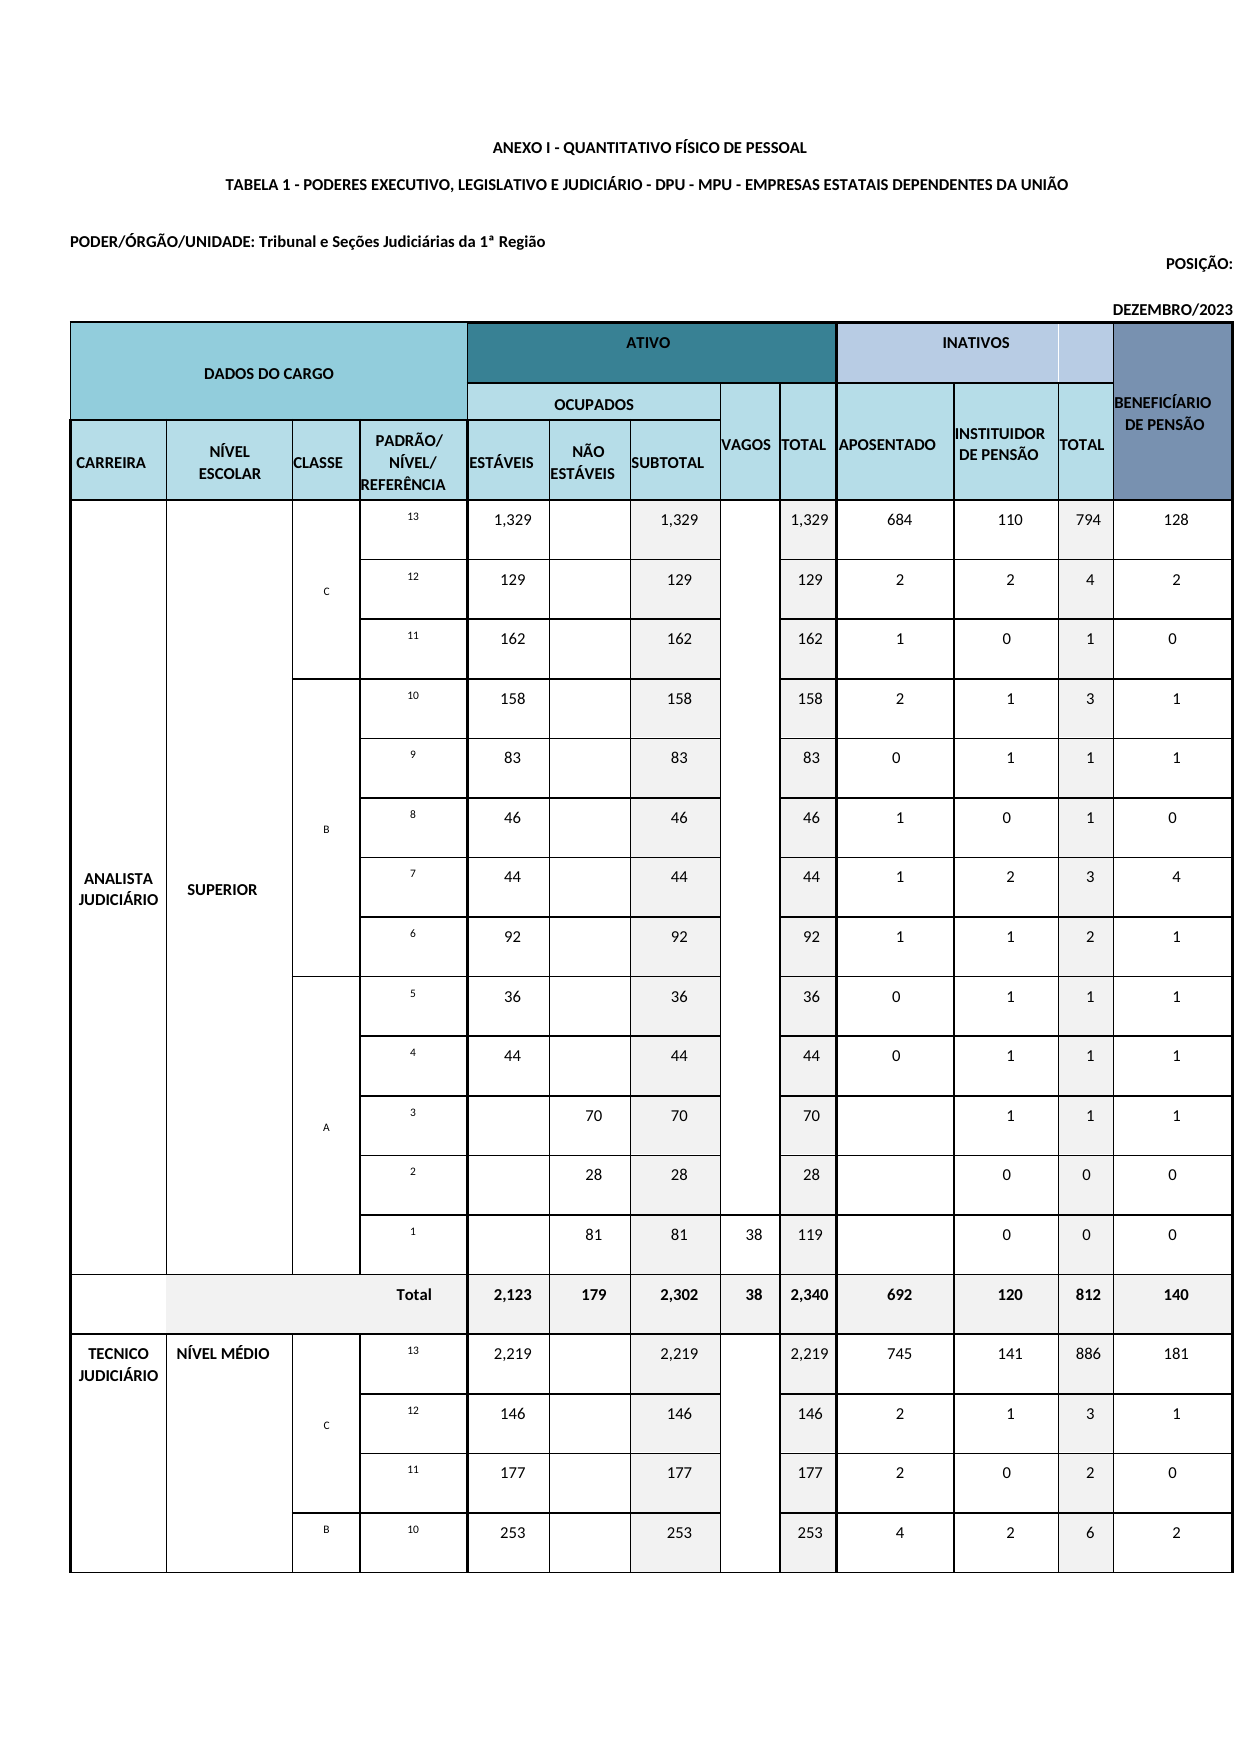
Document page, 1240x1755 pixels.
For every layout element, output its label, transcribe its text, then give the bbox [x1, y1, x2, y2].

table_cell 2,302 [631, 1275, 720, 1333]
table_cell 28 [631, 1156, 720, 1214]
table_cell 1 [1114, 739, 1231, 797]
table_cell 0 [1114, 620, 1231, 678]
table_cell 177 [781, 1454, 835, 1512]
table_cell 1 [955, 1395, 1058, 1452]
table_cell 2 [838, 560, 953, 618]
table_cell 44 [781, 1037, 835, 1095]
text ANEXO I - QUANTITATIVO FÍSICO DE PESSOAL [70, 132, 1239, 160]
table_cell [550, 680, 630, 737]
table_cell 158 [469, 680, 549, 737]
table_cell [550, 918, 630, 976]
table_cell 177 [469, 1454, 549, 1512]
table_cell NÍVEL MÉDIO [167, 1335, 292, 1572]
table_cell 0 [955, 799, 1058, 857]
table_cell 1 [955, 739, 1058, 797]
table_cell 1 [1114, 977, 1231, 1035]
table_cell 12 [361, 560, 466, 618]
table_cell C [293, 1335, 359, 1512]
table_cell 0 [955, 1156, 1058, 1214]
table_cell 1 [361, 1216, 466, 1274]
table_cell 6 [1059, 1514, 1113, 1572]
table_cell 81 [550, 1216, 630, 1274]
table_cell 146 [631, 1395, 720, 1452]
table_cell 44 [631, 1037, 720, 1095]
table_cell 2 [1114, 1514, 1231, 1572]
table_cell 3 [1059, 858, 1113, 916]
table_cell B [293, 680, 359, 976]
table_cell 0 [838, 739, 953, 797]
table_cell 44 [469, 858, 549, 916]
table_cell C [293, 501, 359, 678]
table_cell 129 [631, 560, 720, 618]
table_cell 70 [631, 1097, 720, 1154]
table_cell 2 [838, 1395, 953, 1452]
table_cell 2 [955, 560, 1058, 618]
table_cell [550, 1454, 630, 1512]
text PODER/ÓRGÃO/UNIDADE: Tribunal e Seções Judiciárias da 1ª Região [70, 229, 1239, 252]
table_cell 46 [781, 799, 835, 857]
table_cell [721, 501, 779, 1214]
table_cell 38 [721, 1216, 779, 1274]
table_cell 162 [631, 620, 720, 678]
table_cell 146 [781, 1395, 835, 1452]
table_cell 12 [361, 1395, 466, 1452]
table_cell 83 [469, 739, 549, 797]
table_cell 13 [361, 501, 466, 559]
table_cell TOTAL [781, 384, 835, 499]
table_cell 13 [361, 1335, 466, 1393]
table_cell 158 [631, 680, 720, 737]
table_cell 0 [955, 620, 1058, 678]
table_cell [72, 1275, 166, 1333]
table_cell [550, 560, 630, 618]
table_cell 1 [838, 918, 953, 976]
table_cell SUPERIOR [167, 501, 292, 1274]
table_cell ANALISTA JUDICIÁRIO [72, 501, 166, 1274]
table_cell 46 [469, 799, 549, 857]
table_header [720, 324, 835, 382]
table_cell 119 [781, 1216, 835, 1274]
table_cell [550, 1514, 630, 1572]
table_cell 1 [1114, 918, 1231, 976]
table_cell 177 [631, 1454, 720, 1512]
table_cell 44 [469, 1037, 549, 1095]
table_cell 36 [631, 977, 720, 1035]
table_cell CARREIRA [72, 421, 166, 499]
table_cell [550, 501, 630, 559]
table_cell 9 [361, 739, 466, 797]
table_cell OCUPADOS [468, 384, 720, 419]
table_cell Total [166, 1275, 466, 1333]
table_cell 0 [955, 1454, 1058, 1512]
table_cell [550, 977, 630, 1035]
table_cell 120 [955, 1275, 1058, 1333]
table_cell 1 [1059, 977, 1113, 1035]
table_cell B [293, 1514, 359, 1572]
table_cell 2 [838, 1454, 953, 1512]
table_cell 4 [361, 1037, 466, 1095]
table_cell 1 [1114, 680, 1231, 737]
table_cell 2 [1059, 1454, 1113, 1512]
table_cell 4 [838, 1514, 953, 1572]
table_cell TOTAL [1059, 384, 1113, 499]
table_cell NÍVEL ESCOLAR [167, 421, 292, 499]
table_cell 0 [1114, 799, 1231, 857]
text TABELA 1 - PODERES EXECUTIVO, LEGISLATIVO E JUDICIÁRIO - DPU - MPU - EMPRESAS ESTATAIS DEPENDENTES DA UNIÃO [70, 168, 1239, 196]
table_cell 6 [361, 918, 466, 976]
table_cell 253 [631, 1514, 720, 1572]
table_cell 38 [721, 1275, 779, 1333]
table_cell 2 [838, 680, 953, 737]
table_cell 2,219 [781, 1335, 835, 1393]
table_cell 11 [361, 1454, 466, 1512]
table_cell CLASSE [293, 421, 359, 499]
table_cell 3 [361, 1097, 466, 1154]
table_cell 253 [781, 1514, 835, 1572]
table_cell 1 [1059, 1097, 1113, 1154]
table_cell 3 [1059, 1395, 1113, 1452]
table_cell 2 [955, 1514, 1058, 1572]
table_cell 181 [1114, 1335, 1231, 1393]
table_cell SUBTOTAL [631, 421, 720, 499]
table_header [1059, 324, 1113, 382]
table_cell 28 [550, 1156, 630, 1214]
table_cell [550, 1395, 630, 1452]
table_cell 1 [1114, 1037, 1231, 1095]
table_cell 70 [781, 1097, 835, 1154]
table_cell 83 [781, 739, 835, 797]
table_cell 2,340 [781, 1275, 835, 1333]
table_cell [550, 620, 630, 678]
table_cell [469, 1216, 549, 1274]
table_cell 11 [361, 620, 466, 678]
table_cell 92 [631, 918, 720, 976]
table_cell 886 [1059, 1335, 1113, 1393]
table_cell 44 [631, 858, 720, 916]
table_header INATIVOS [838, 324, 1058, 382]
table_cell [469, 1156, 549, 1214]
table_cell 46 [631, 799, 720, 857]
table_cell [838, 1216, 953, 1274]
table_cell 179 [550, 1275, 630, 1333]
table_cell [838, 1097, 953, 1154]
table_cell 128 [1114, 501, 1231, 559]
table_cell 745 [838, 1335, 953, 1393]
table_cell 1 [955, 977, 1058, 1035]
table_cell PADRÃO/ NÍVEL/ REFERÊNCIA [361, 421, 466, 499]
table_cell 36 [781, 977, 835, 1035]
table_cell TECNICO JUDICIÁRIO [72, 1335, 166, 1572]
table_cell 10 [361, 680, 466, 737]
table_cell 1 [1059, 1037, 1113, 1095]
table_cell 3 [1059, 680, 1113, 737]
table_cell 28 [781, 1156, 835, 1214]
table_cell 1 [1059, 620, 1113, 678]
table_cell 36 [469, 977, 549, 1035]
table_cell 0 [1059, 1216, 1113, 1274]
table_cell INSTITUIDOR DE PENSÃO [955, 384, 1058, 499]
table_cell 1,329 [631, 501, 720, 559]
table_cell 110 [955, 501, 1058, 559]
table_cell 0 [1114, 1216, 1231, 1274]
table_cell [550, 739, 630, 797]
table_cell 158 [781, 680, 835, 737]
table_cell 1 [838, 858, 953, 916]
table_cell [550, 858, 630, 916]
table_cell 10 [361, 1514, 466, 1572]
table_cell 2 [1114, 560, 1231, 618]
table_cell [721, 1335, 779, 1572]
table_cell APOSENTADO [838, 384, 953, 499]
table_cell 1 [1059, 799, 1113, 857]
table_cell 92 [781, 918, 835, 976]
table_cell 2 [1059, 918, 1113, 976]
table_header DADOS DO CARGO [71, 323, 467, 419]
table_cell 70 [550, 1097, 630, 1154]
table_cell 1,329 [781, 501, 835, 559]
table_cell 2,123 [469, 1275, 549, 1333]
table_cell 44 [781, 858, 835, 916]
table_cell 92 [469, 918, 549, 976]
table_cell ESTÁVEIS [469, 421, 549, 499]
table_cell 2 [955, 858, 1058, 916]
table_cell 0 [838, 1037, 953, 1095]
table_cell 0 [1114, 1454, 1231, 1512]
table_cell 1 [838, 620, 953, 678]
table_cell 2 [361, 1156, 466, 1214]
table_cell VAGOS [721, 384, 779, 499]
table_cell 4 [1059, 560, 1113, 618]
table_cell 253 [469, 1514, 549, 1572]
table_cell 2,219 [631, 1335, 720, 1393]
table_header BENEFICÍARIO DE PENSÃO [1114, 324, 1231, 499]
table_cell [838, 1156, 953, 1214]
table_cell 1 [955, 1097, 1058, 1154]
table_cell 129 [781, 560, 835, 618]
table_cell [469, 1097, 549, 1154]
table_cell 1 [1114, 1395, 1231, 1452]
table_cell 1 [1114, 1097, 1231, 1154]
table_cell A [293, 977, 359, 1274]
table_cell NÃO ESTÁVEIS [550, 421, 630, 499]
table_cell 8 [361, 799, 466, 857]
table_cell [550, 1335, 630, 1393]
table_cell 692 [838, 1275, 953, 1333]
table_cell 162 [781, 620, 835, 678]
text POSIÇÃO: [70, 253, 1233, 273]
table_cell 83 [631, 739, 720, 797]
table_cell 81 [631, 1216, 720, 1274]
table_cell [550, 799, 630, 857]
table_cell 162 [469, 620, 549, 678]
table_cell 4 [1114, 858, 1231, 916]
table_cell 0 [955, 1216, 1058, 1274]
table_cell 1 [1059, 739, 1113, 797]
table_header ATIVO [468, 324, 720, 382]
table_cell 1,329 [469, 501, 549, 559]
table_cell 684 [838, 501, 953, 559]
table_cell 5 [361, 977, 466, 1035]
table_cell 7 [361, 858, 466, 916]
table_cell 812 [1059, 1275, 1113, 1333]
table_cell 141 [955, 1335, 1058, 1393]
table_cell 0 [838, 977, 953, 1035]
table_cell 0 [1059, 1156, 1113, 1214]
table_cell 146 [469, 1395, 549, 1452]
table_cell 2,219 [469, 1335, 549, 1393]
table_cell 1 [838, 799, 953, 857]
table_cell 129 [469, 560, 549, 618]
table_cell 1 [955, 1037, 1058, 1095]
table_cell 140 [1114, 1275, 1231, 1333]
table_cell 1 [955, 918, 1058, 976]
table_cell 0 [1114, 1156, 1231, 1214]
text DEZEMBRO/2023 [70, 299, 1233, 320]
table_cell 794 [1059, 501, 1113, 559]
table_cell 1 [955, 680, 1058, 737]
table_cell [550, 1037, 630, 1095]
